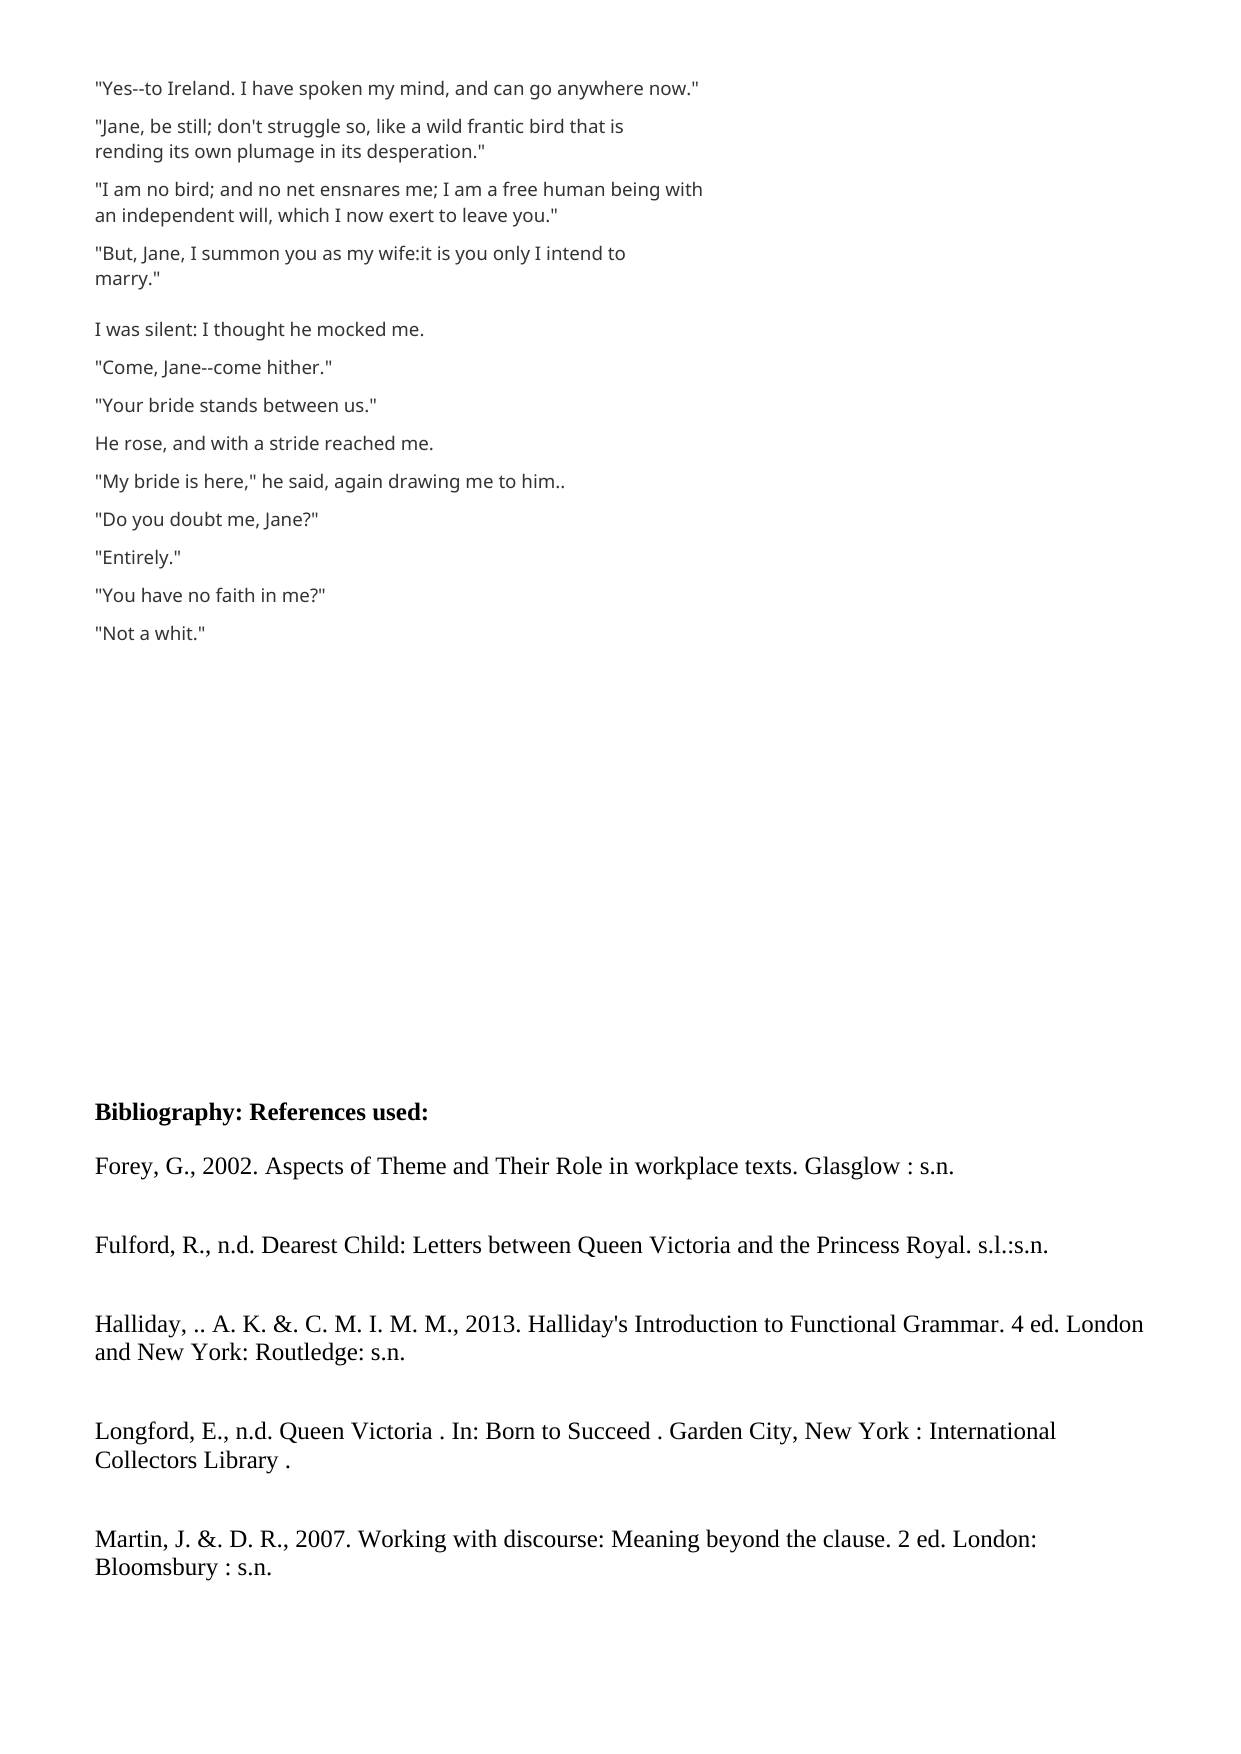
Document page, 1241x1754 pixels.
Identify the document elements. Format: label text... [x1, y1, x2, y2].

text "Come, Jane--come hither." [94, 354, 1146, 380]
text "You have no faith in me?" [94, 582, 1146, 608]
text "Entirely." [94, 544, 1146, 570]
text "Yes--to Ireland. I have spoken my mind, and can go anywhere now." [94, 75, 1146, 101]
text "Not a whit." [94, 620, 1146, 646]
text "My bride is here," he said, again drawing me to him.. [94, 468, 1146, 494]
text "Jane, be still; don't struggle so, like a wild frantic bird that is rending its own plumage in its desperation." [94, 113, 1146, 164]
text "Do you doubt me, Jane?" [94, 506, 1146, 532]
text Martin, J. &. D. R., 2007. Working with discourse: Meaning beyond the clause. 2 ed. London: Bloomsbury : s.n. [94, 1524, 1146, 1581]
text Bibliography: References used: [94, 1097, 1146, 1126]
text Forey, G., 2002. Aspects of Theme and Their Role in workplace texts. Glasglow : s.n. [94, 1151, 1146, 1180]
text Longford, E., n.d. Queen Victoria . In: Born to Succeed . Garden City, New York : International Collectors Library . [94, 1416, 1146, 1474]
text "But, Jane, I summon you as my wife:it is you only I intend to marry." [94, 240, 1146, 291]
text Halliday, .. A. K. &. C. M. I. M. M., 2013. Halliday's Introduction to Functional Grammar. 4 ed. London and New York: Routledge: s.n. [94, 1309, 1146, 1366]
text "Your bride stands between us." [94, 392, 1146, 418]
text I was silent: I thought he mocked me. [94, 316, 1146, 342]
text Fulford, R., n.d. Dearest Child: Letters between Queen Victoria and the Princess Royal. s.l.:s.n. [94, 1230, 1146, 1259]
text "I am no bird; and no net ensnares me; I am a free human being with an independent will, which I now exert to leave you." [94, 177, 1146, 228]
text He rose, and with a stride reached me. [94, 430, 1146, 456]
